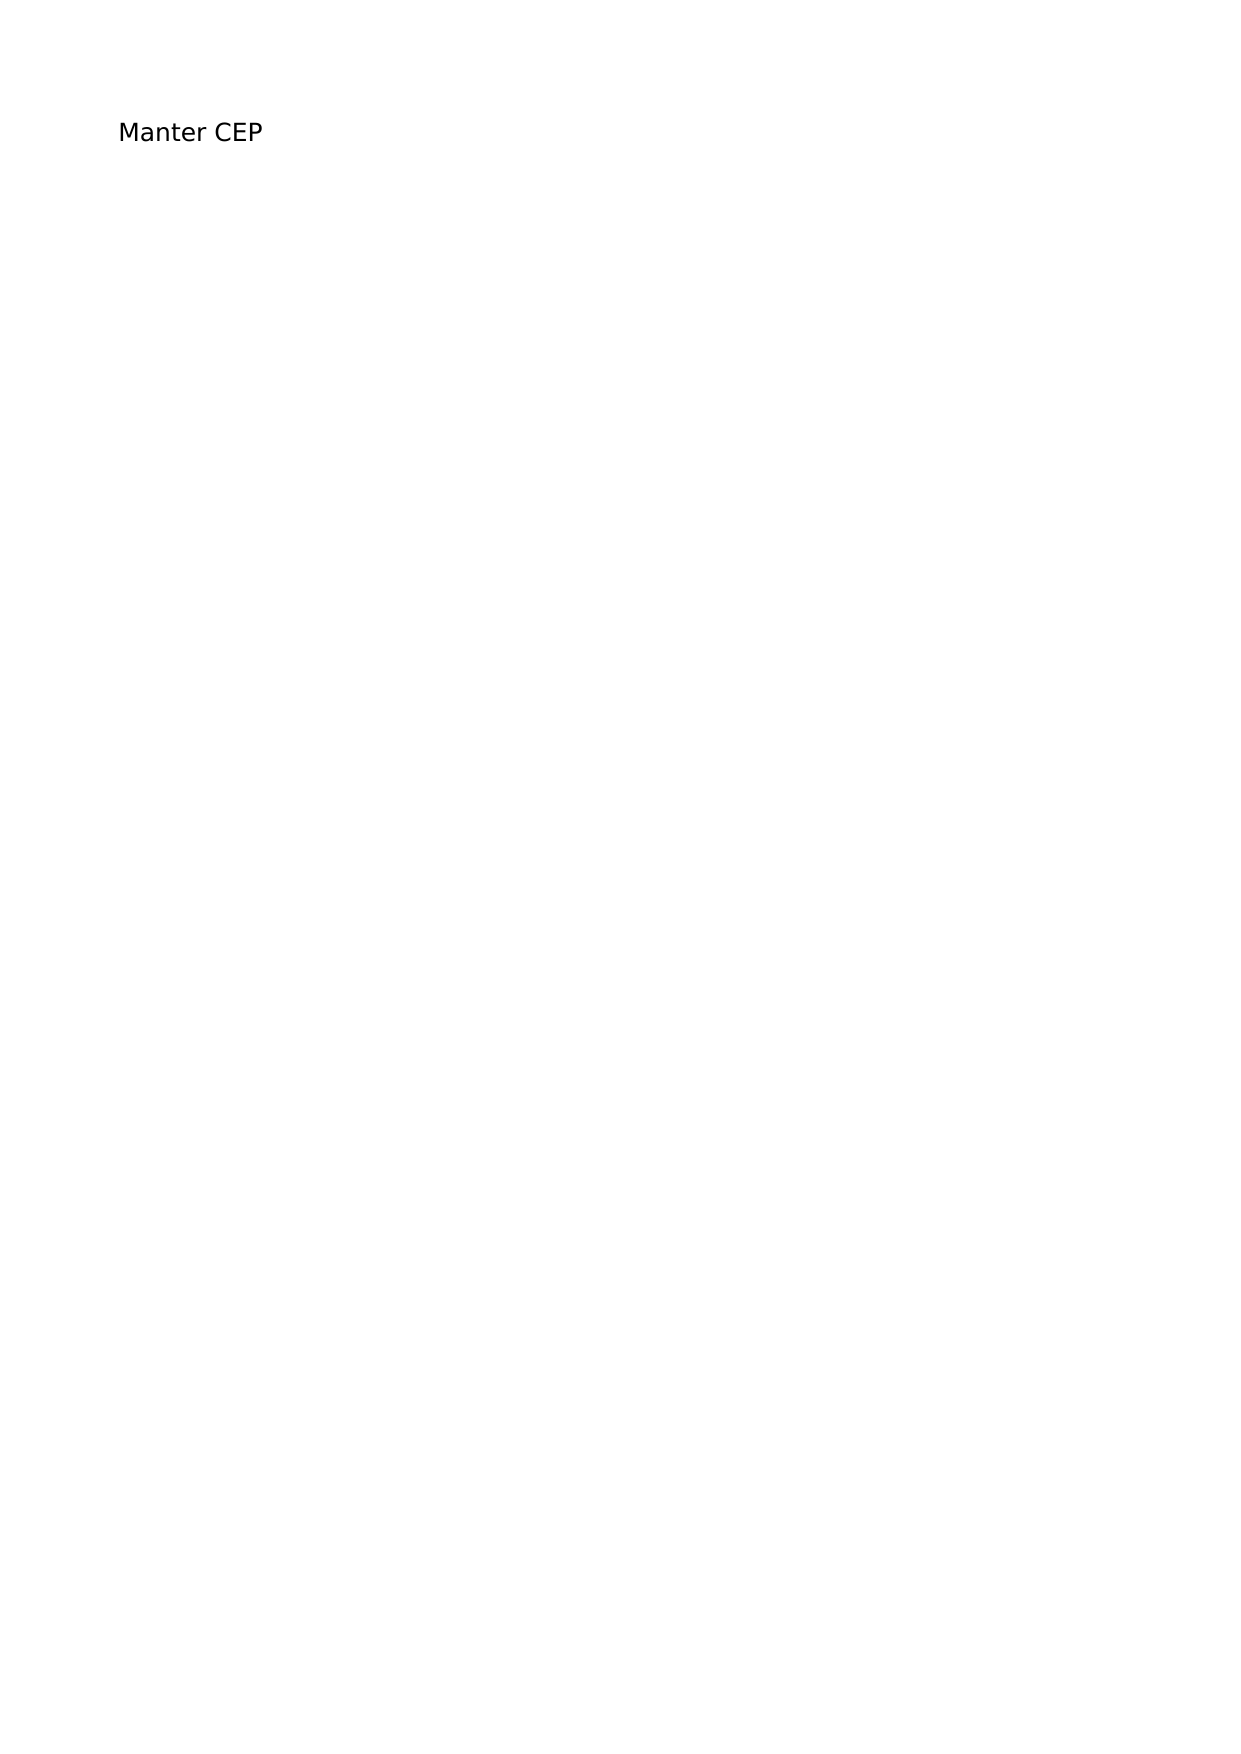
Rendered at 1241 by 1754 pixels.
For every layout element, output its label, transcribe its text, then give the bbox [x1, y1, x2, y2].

text Manter CEP [118, 118, 1122, 147]
